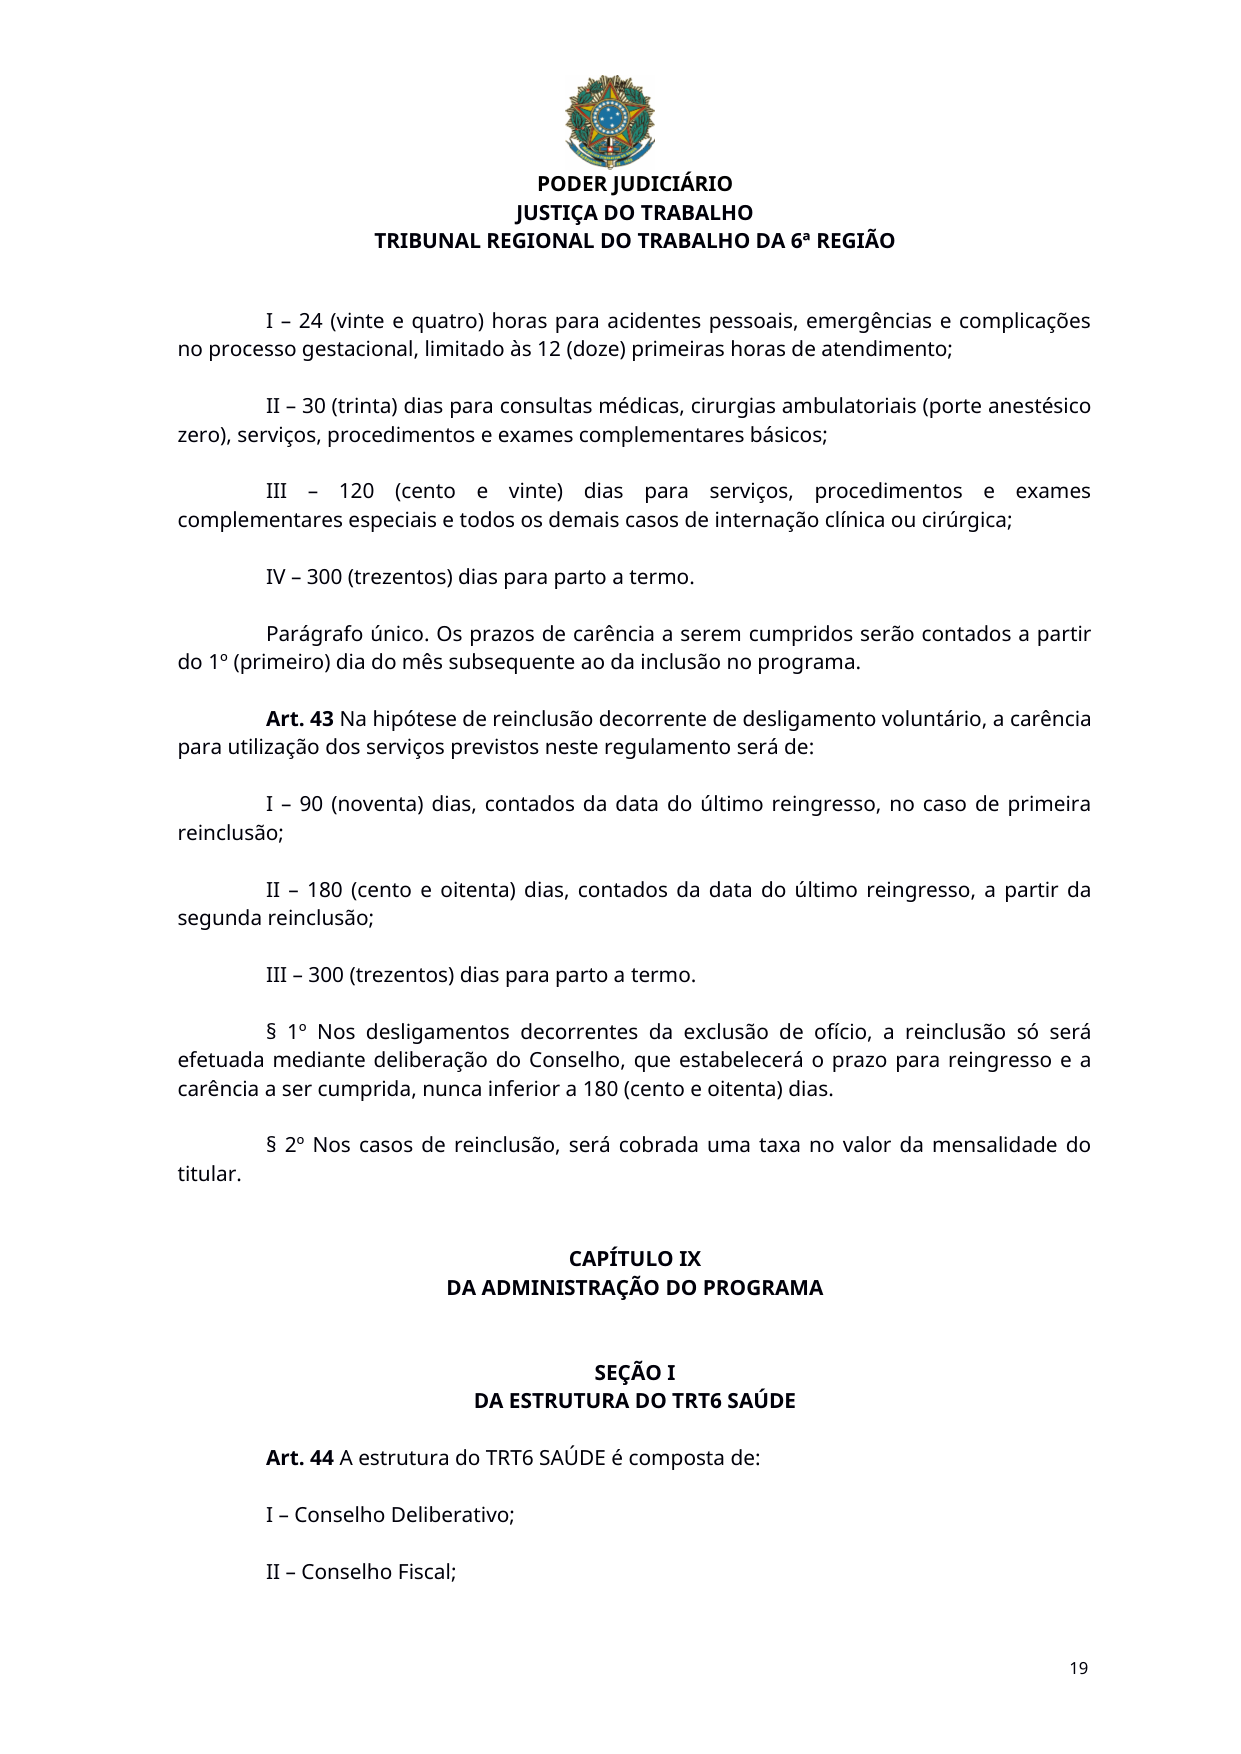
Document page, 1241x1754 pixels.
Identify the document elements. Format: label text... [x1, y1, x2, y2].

text I – 90 (noventa) dias, contados da data do último reingresso, no caso de primeira reinclusão; [177, 789, 1092, 846]
text § 1º Nos desligamentos decorrentes da exclusão de ofício, a reinclusão só será efetuada mediante deliberação do Conselho, que estabelecerá o prazo para reingresso e a carência a ser cumprida, nunca inferior a 180 (cento e oitenta) dias. [177, 1017, 1092, 1102]
subtitle CAPÍTULO IX [177, 1244, 1092, 1273]
text I – 24 (vinte e quatro) horas para acidentes pessoais, emergências e complicações no processo gestacional, limitado às 12 (doze) primeiras horas de atendimento; [177, 306, 1092, 363]
text II – Conselho Fiscal; [177, 1557, 1092, 1586]
subtitle SEÇÃO I [177, 1358, 1092, 1387]
picture [565, 75, 655, 170]
text III – 120 (cento e vinte) dias para serviços, procedimentos e exames complementares especiais e todos os demais casos de internação clínica ou cirúrgica; [177, 477, 1092, 533]
text § 2º Nos casos de reinclusão, será cobrada uma taxa no valor da mensalidade do titular. [177, 1131, 1092, 1187]
text I – Conselho Deliberativo; [177, 1500, 1092, 1529]
text III – 300 (trezentos) dias para parto a termo. [177, 960, 1092, 988]
text Art. 43 Na hipótese de reinclusão decorrente de desligamento voluntário, a carência para utilização dos serviços previstos neste regulamento será de: [177, 704, 1092, 761]
text Parágrafo único. Os prazos de carência a serem cumpridos serão contados a partir do 1º (primeiro) dia do mês subsequente ao da inclusão no programa. [177, 619, 1092, 676]
subtitle DA ADMINISTRAÇÃO DO PROGRAMA [177, 1273, 1092, 1301]
text IV – 300 (trezentos) dias para parto a termo. [177, 562, 1092, 590]
text II – 30 (trinta) dias para consultas médicas, cirurgias ambulatoriais (porte anestésico zero), serviços, procedimentos e exames complementares básicos; [177, 391, 1092, 448]
text Art. 44 A estrutura do TRT6 SAÚDE é composta de: [177, 1443, 1092, 1472]
text II – 180 (cento e oitenta) dias, contados da data do último reingresso, a partir da segunda reinclusão; [177, 875, 1092, 932]
subtitle DA ESTRUTURA DO TRT6 SAÚDE [177, 1387, 1092, 1415]
